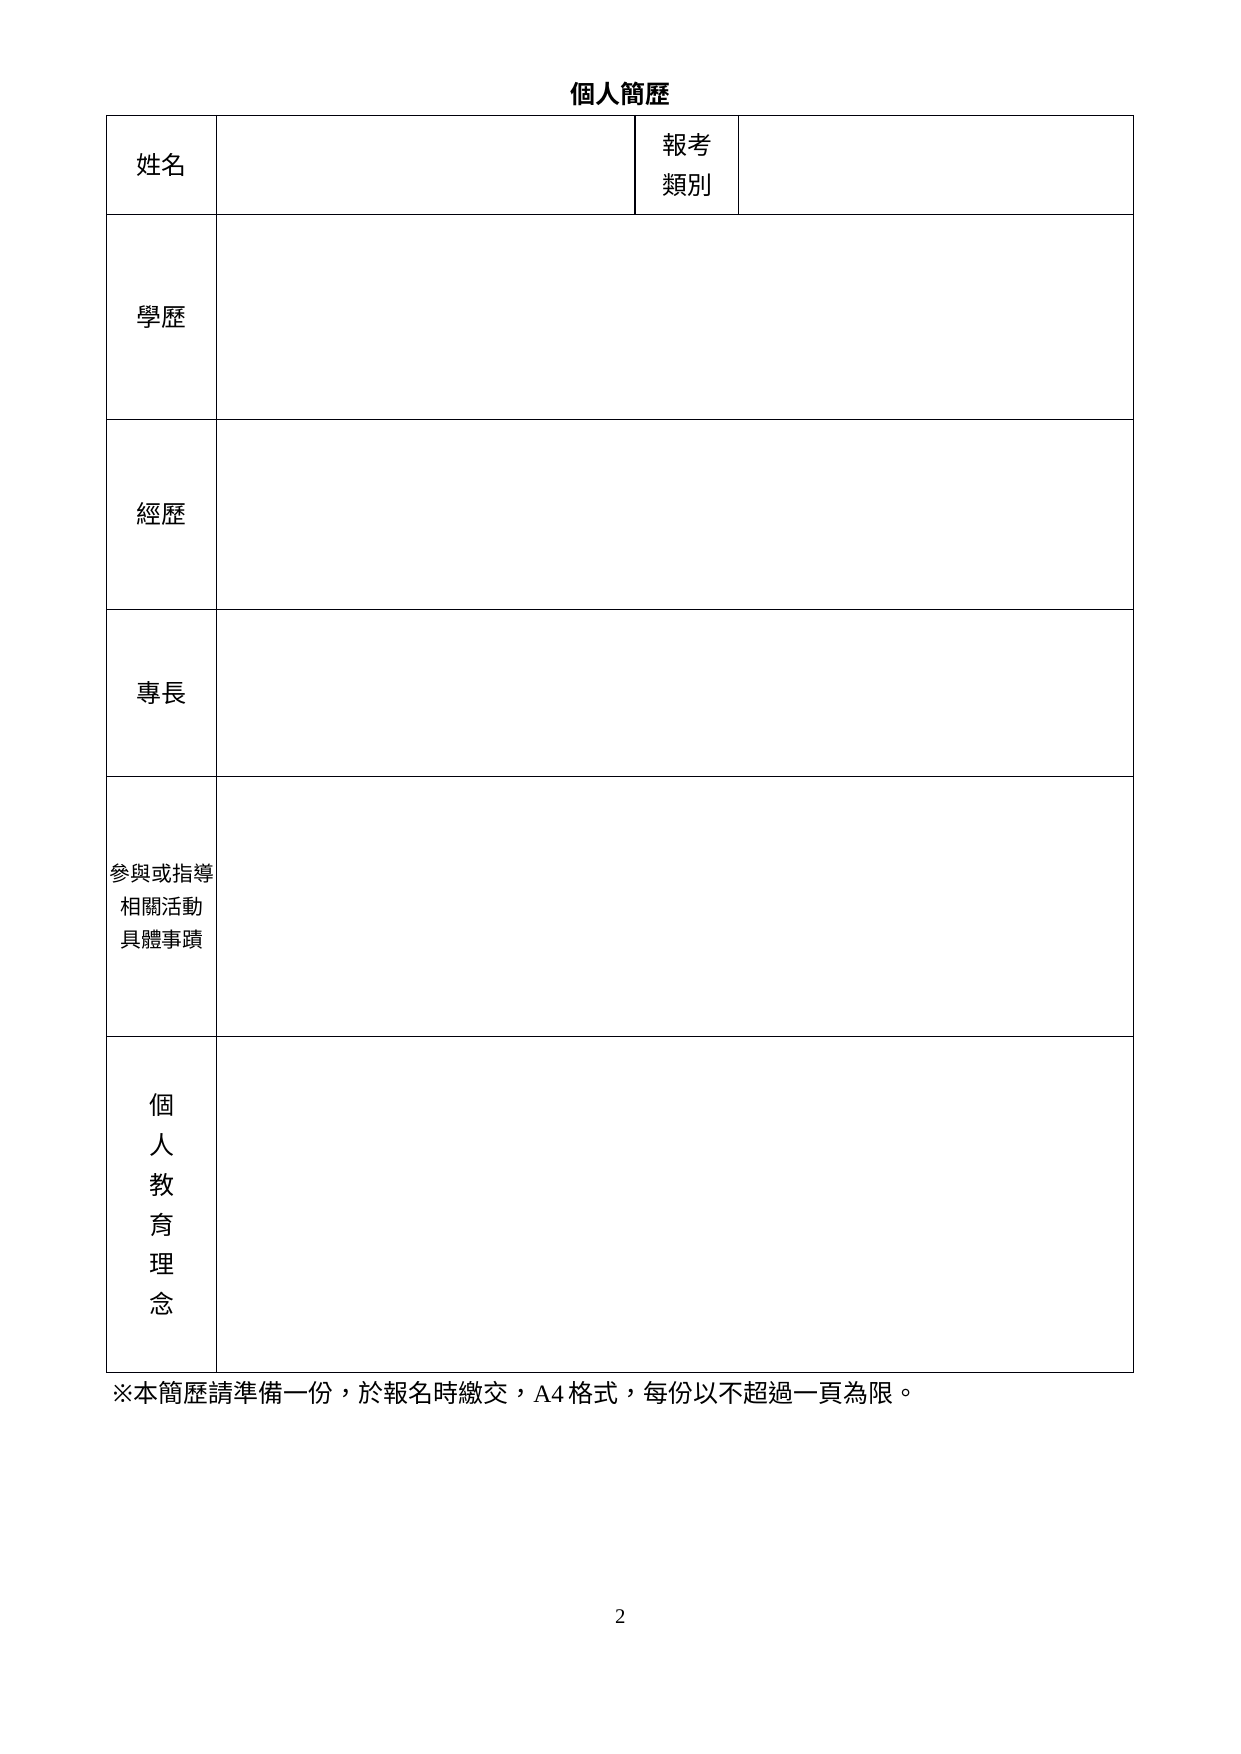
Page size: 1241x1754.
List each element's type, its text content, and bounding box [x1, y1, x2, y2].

table_cell [217, 1037, 1133, 1372]
table_cell [217, 610, 1133, 776]
table_cell [217, 215, 1133, 419]
table_header 報考 類別 [636, 116, 738, 214]
table_header [217, 116, 634, 214]
text ※本簡歷請準備一份，於報名時繳交，A4格式，每份以不超過一頁為限。 [112, 1373, 1128, 1409]
table_cell 專長 [107, 610, 216, 776]
table_cell 個 人 教 育 理 念 [107, 1037, 216, 1372]
table_header 姓名 [107, 116, 216, 214]
table_cell [217, 420, 1133, 609]
table_cell 參與或指導相關活動 具體事蹟 [107, 777, 216, 1036]
table_header [739, 116, 1133, 214]
table_cell 經歷 [107, 420, 216, 609]
table_cell [217, 777, 1133, 1036]
table_cell 學歷 [107, 215, 216, 419]
text 個人簡歷 [112, 75, 1128, 111]
